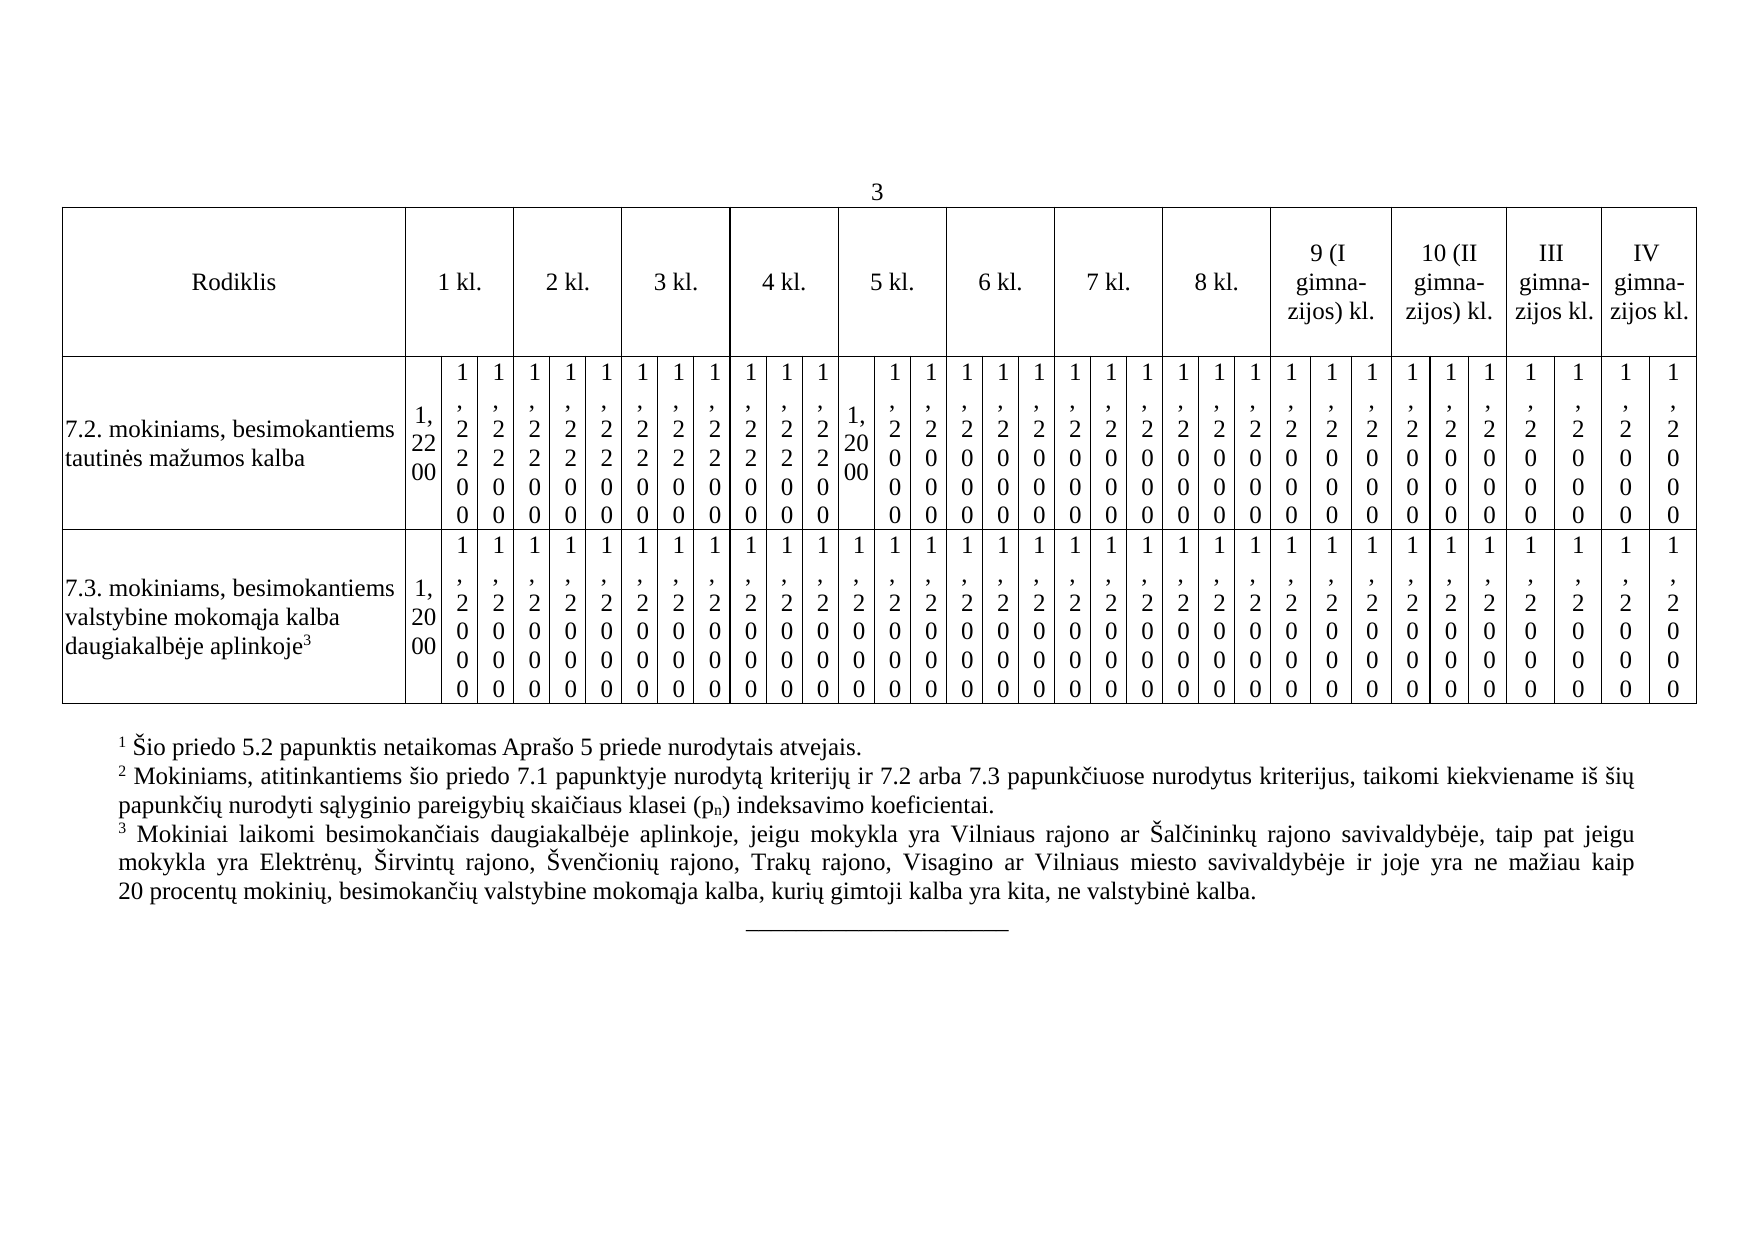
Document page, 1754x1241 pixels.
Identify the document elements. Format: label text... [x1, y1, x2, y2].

table_cell 1,2000 [1392, 357, 1429, 529]
table_cell 1,2000 [478, 530, 513, 703]
table_cell 1,2000 [1392, 530, 1429, 703]
table_cell 1,2000 [1311, 530, 1351, 703]
table_cell 1,2000 [767, 530, 802, 703]
table_header IV gimna-zijos kl. [1602, 208, 1696, 356]
table_header 1 kl. [406, 208, 513, 356]
table_header 4 kl. [731, 208, 838, 356]
table_cell 1,2200 [478, 357, 513, 529]
table_cell 1,2000 [1469, 530, 1506, 703]
table_cell 1,2000 [1055, 357, 1090, 529]
table_cell 1,2000 [514, 530, 549, 703]
table_cell 1,2000 [839, 530, 874, 703]
table_cell 1,2000 [1507, 530, 1554, 703]
table_cell 1,2000 [1469, 357, 1506, 529]
table_cell 7.3. mokiniams, besimokantiems valstybine mokomąja kalba daugiakalbėje aplinkoje3 [63, 530, 405, 703]
table_cell 1,2200 [767, 357, 802, 529]
table_cell 1,2200 [442, 357, 477, 529]
table_cell 1,2000 [1091, 357, 1126, 529]
table_cell 7.2. mokiniams, besimokantiems tautinės mažumos kalba [63, 357, 405, 529]
table_cell 1,2000 [1163, 530, 1198, 703]
text _____________________ [118, 905, 1636, 934]
table_cell 1,2000 [983, 357, 1018, 529]
table_cell 1,2000 [1055, 530, 1090, 703]
table_header 3 kl. [622, 208, 729, 356]
table_cell 1,2200 [406, 357, 441, 529]
table_cell 1,2000 [1199, 530, 1234, 703]
table_cell 1,2000 [1431, 357, 1468, 529]
table_cell 1,2200 [803, 357, 838, 529]
table_cell 1,2000 [1555, 530, 1601, 703]
table_cell 1,2000 [803, 530, 838, 703]
table_cell 1,2000 [1127, 357, 1162, 529]
table_cell 1,2000 [911, 357, 946, 529]
table_cell 1,2000 [1650, 530, 1696, 703]
table_cell 1,2000 [875, 530, 910, 703]
table_header 6 kl. [947, 208, 1054, 356]
table_header 2 kl. [514, 208, 621, 356]
table_cell 1,2200 [550, 357, 585, 529]
table_cell 1,2000 [1199, 357, 1234, 529]
table_header 9 (I gimna-zijos) kl. [1271, 208, 1391, 356]
table_header 10 (II gimna- zijos) kl. [1392, 208, 1506, 356]
table_cell 1,2000 [1091, 530, 1126, 703]
table_cell 1,2000 [1555, 357, 1601, 529]
table_cell 1,2200 [622, 357, 657, 529]
table_cell 1,2000 [947, 530, 982, 703]
text 1 Šio priedo 5.2 papunktis netaikomas Aprašo 5 priede nurodytais atvejais. [118, 732, 1636, 761]
text 2 Mokiniams, atitinkantiems šio priedo 7.1 papunktyje nurodytą kriterijų ir 7.2 arba 7.3 papunkčiuose nurodytus kriterijus, taikomi kiekviename iš šių papunkčių nurodyti sąlyginio pareigybių skaičiaus klasei (pn) indeksavimo koeficientai. [118, 761, 1636, 819]
table_cell 1,2000 [1127, 530, 1162, 703]
table_cell 1,2000 [694, 530, 729, 703]
table_cell 1,2000 [658, 530, 693, 703]
table_cell 1,2000 [839, 357, 874, 529]
table_cell 1,2200 [586, 357, 621, 529]
table_cell 1,2000 [1311, 357, 1351, 529]
table_cell 1,2000 [1235, 530, 1270, 703]
table_cell 1,2000 [1271, 530, 1310, 703]
table_cell 1,2000 [406, 530, 441, 703]
table_cell 1,2000 [911, 530, 946, 703]
table_header 7 kl. [1055, 208, 1162, 356]
table_header 8 kl. [1163, 208, 1270, 356]
table_cell 1,2000 [1352, 530, 1391, 703]
table_cell 1,2200 [694, 357, 729, 529]
table_cell 1,2000 [1507, 357, 1554, 529]
table_cell 1,2000 [442, 530, 477, 703]
table_cell 1,2000 [1163, 357, 1198, 529]
table_cell 1,2000 [1431, 530, 1468, 703]
text 3 Mokiniai laikomi besimokančiais daugiakalbėje aplinkoje, jeigu mokykla yra Vilniaus rajono ar Šalčininkų rajono savivaldybėje, taip pat jeigu mokykla yra Elektrėnų, Širvintų rajono, Švenčionių rajono, Trakų rajono, Visagino ar Vilniaus miesto savivaldybėje ir joje yra ne mažiau kaip 20 procentų mokinių, besimokančių valstybine mokomąja kalba, kurių gimtoji kalba yra kita, ne valstybinė kalba. [118, 819, 1636, 905]
table_cell 1,2000 [875, 357, 910, 529]
table_cell 1,2000 [983, 530, 1018, 703]
table_cell 1,2200 [658, 357, 693, 529]
table_cell 1,2000 [1650, 357, 1696, 529]
table_cell 1,2000 [1352, 357, 1391, 529]
table_cell 1,2200 [514, 357, 549, 529]
table_cell 1,2000 [586, 530, 621, 703]
table_cell 1,2000 [622, 530, 657, 703]
table_cell 1,2000 [1019, 530, 1054, 703]
table_cell 1,2000 [1602, 357, 1649, 529]
table_cell 1,2000 [1235, 357, 1270, 529]
table_header 5 kl. [839, 208, 946, 356]
table_cell 1,2000 [1602, 530, 1649, 703]
table_cell 1,2000 [731, 530, 766, 703]
table_cell 1,2000 [947, 357, 982, 529]
table_cell 1,2000 [550, 530, 585, 703]
table_cell 1,2200 [731, 357, 766, 529]
table_header III gimna-zijos kl. [1507, 208, 1601, 356]
table_cell 1,2000 [1271, 357, 1310, 529]
table_cell 1,2000 [1019, 357, 1054, 529]
table_header Rodiklis [63, 208, 405, 356]
